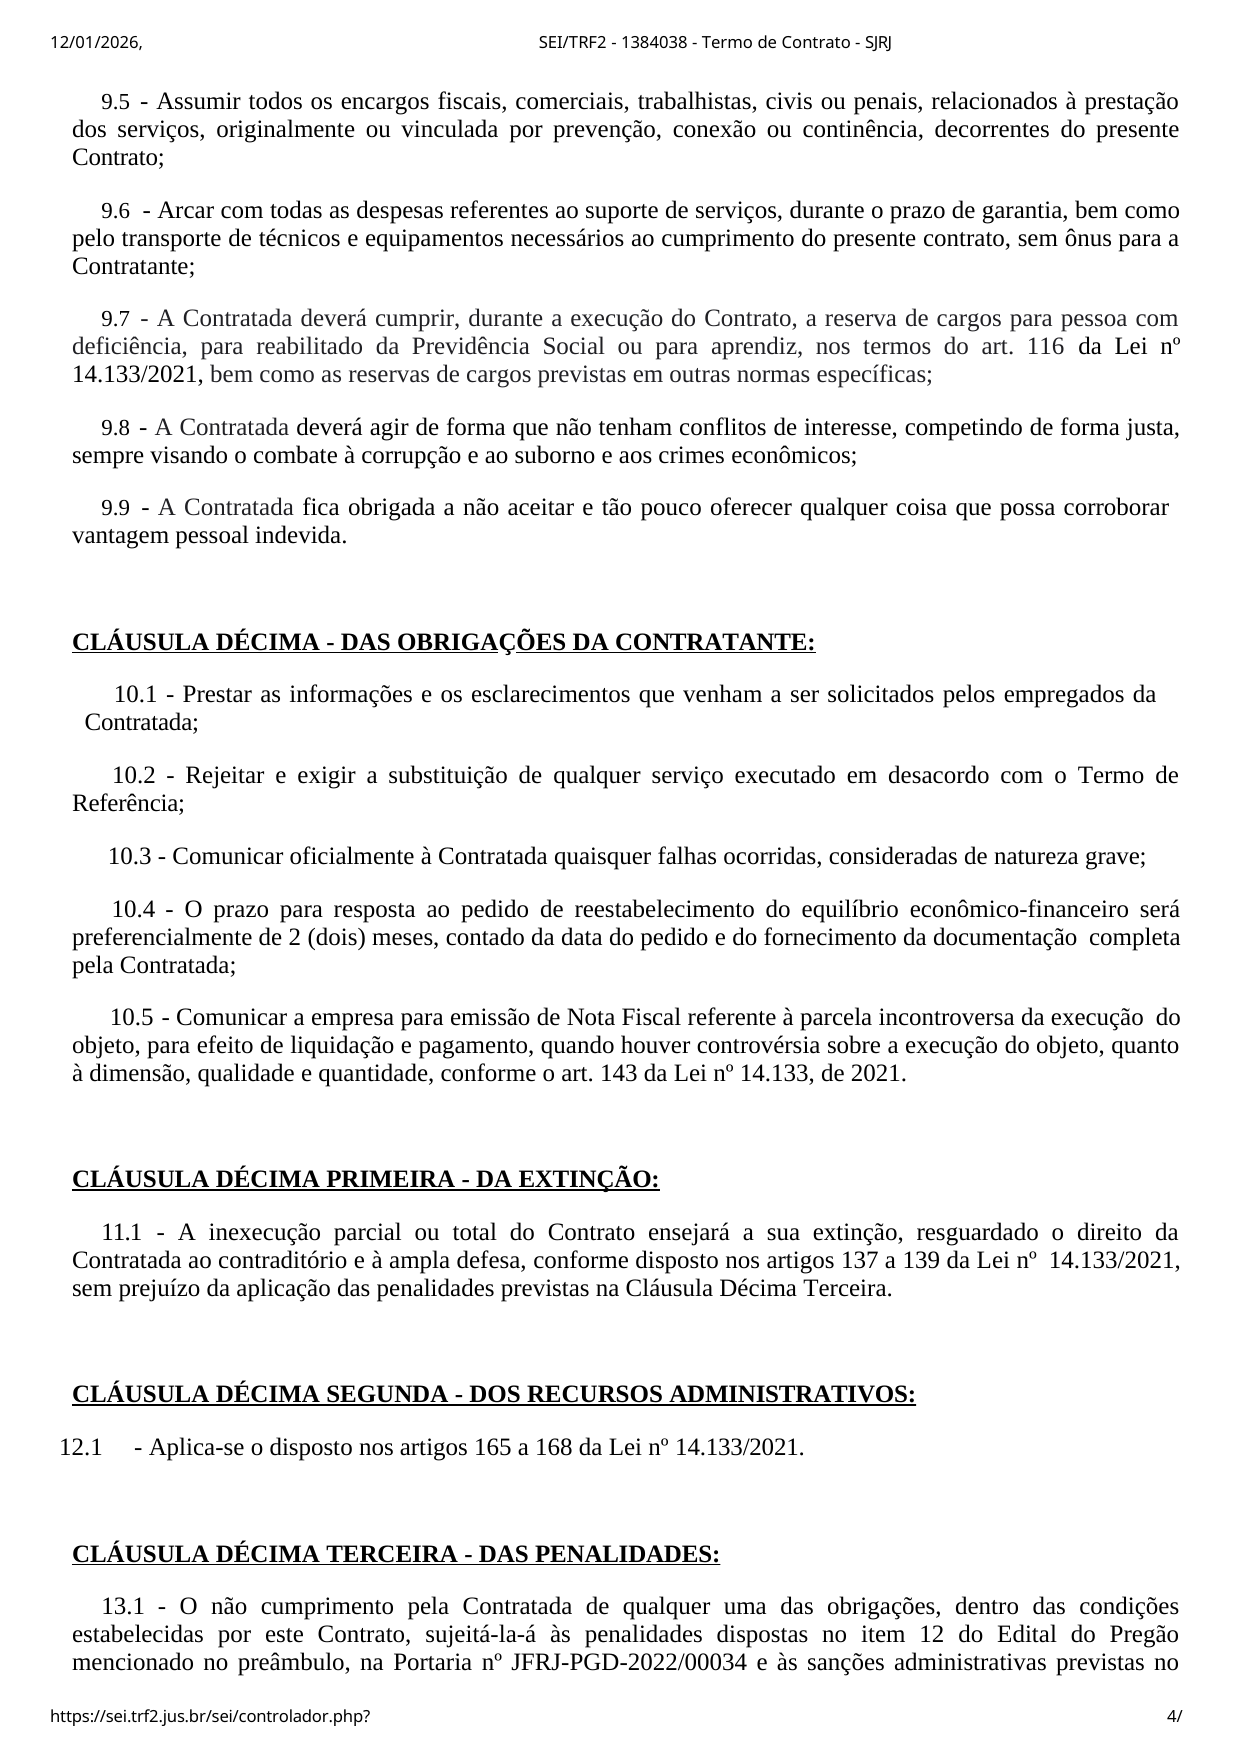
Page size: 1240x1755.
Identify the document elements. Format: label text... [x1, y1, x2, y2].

list - Comunicar oficialmente à Contratada quaisquer falhas ocorridas, consideradas de natureza grave; [108, 841, 1181, 870]
subtitle CLÁUSULA DÉCIMA PRIMEIRA - DA EXTINÇÃO: [72, 1164, 1181, 1193]
subtitle CLÁUSULA DÉCIMA - DAS OBRIGAÇÕES DA CONTRATANTE: [72, 627, 1181, 656]
subtitle CLÁUSULA DÉCIMA SEGUNDA - DOS RECURSOS ADMINISTRATIVOS: [72, 1379, 1181, 1408]
list - Arcar com todas as despesas referentes ao suporte de serviços, durante o prazo de garantia, bem como pelo transporte de técnicos e equipamentos necessários ao cumprimento do presente contrato, sem ônus para a Contratante; [72, 196, 1181, 279]
list - Rejeitar e exigir a substituição de qualquer serviço executado em desacordo com o Termo de Referência; [72, 761, 1181, 817]
subtitle CLÁUSULA DÉCIMA TERCEIRA - DAS PENALIDADES: [72, 1539, 1181, 1567]
list - O prazo para resposta ao pedido de reestabelecimento do equilíbrio econômico-financeiro será preferencialmente de 2 (dois) meses, contado da data do pedido e do fornecimento da documentação completa pela Contratada; [72, 895, 1181, 978]
list - O não cumprimento pela Contratada de qualquer uma das obrigações, dentro das condições estabelecidas por este Contrato, sujeitá-la-á às penalidades dispostas no item 12 do Edital do Pregão mencionado no preâmbulo, na Portaria nº JFRJ-PGD-2022/00034 e às sanções administrativas previstas no [72, 1592, 1181, 1676]
list - A inexecução parcial ou total do Contrato ensejará a sua extinção, resguardado o direito da Contratada ao contraditório e à ampla defesa, conforme disposto nos artigos 137 a 139 da Lei nº 14.133/2021, sem prejuízo da aplicação das penalidades previstas na Cláusula Décima Terceira. [72, 1218, 1181, 1302]
list - Assumir todos os encargos fiscais, comerciais, trabalhistas, civis ou penais, relacionados à prestação dos serviços, originalmente ou vinculada por prevenção, conexão ou continência, decorrentes do presente Contrato; [72, 87, 1181, 171]
list - Prestar as informações e os esclarecimentos que venham a ser solicitados pelos empregados da Contratada; [84, 680, 1158, 736]
list - A Contratada deverá agir de forma que não tenham conflitos de interesse, competindo de forma justa, sempre visando o combate à corrupção e ao suborno e aos crimes econômicos; [72, 413, 1181, 469]
list - Comunicar a empresa para emissão de Nota Fiscal referente à parcela incontroversa da execução do objeto, para efeito de liquidação e pagamento, quando houver controvérsia sobre a execução do objeto, quanto à dimensão, qualidade e quantidade, conforme o art. 143 da Lei nº 14.133, de 2021. [72, 1003, 1181, 1087]
list - Aplica-se o disposto nos artigos 165 a 168 da Lei nº 14.133/2021. [59, 1432, 1181, 1461]
list - A Contratada fica obrigada a não aceitar e tão pouco oferecer qualquer coisa que possa corroborar vantagem pessoal indevida. [72, 493, 1171, 549]
list - A Contratada deverá cumprir, durante a execução do Contrato, a reserva de cargos para pessoa com deficiência, para reabilitado da Previdência Social ou para aprendiz, nos termos do art. 116 da Lei nº 14.133/2021, bem como as reservas de cargos previstas em outras normas específicas; [72, 304, 1181, 388]
